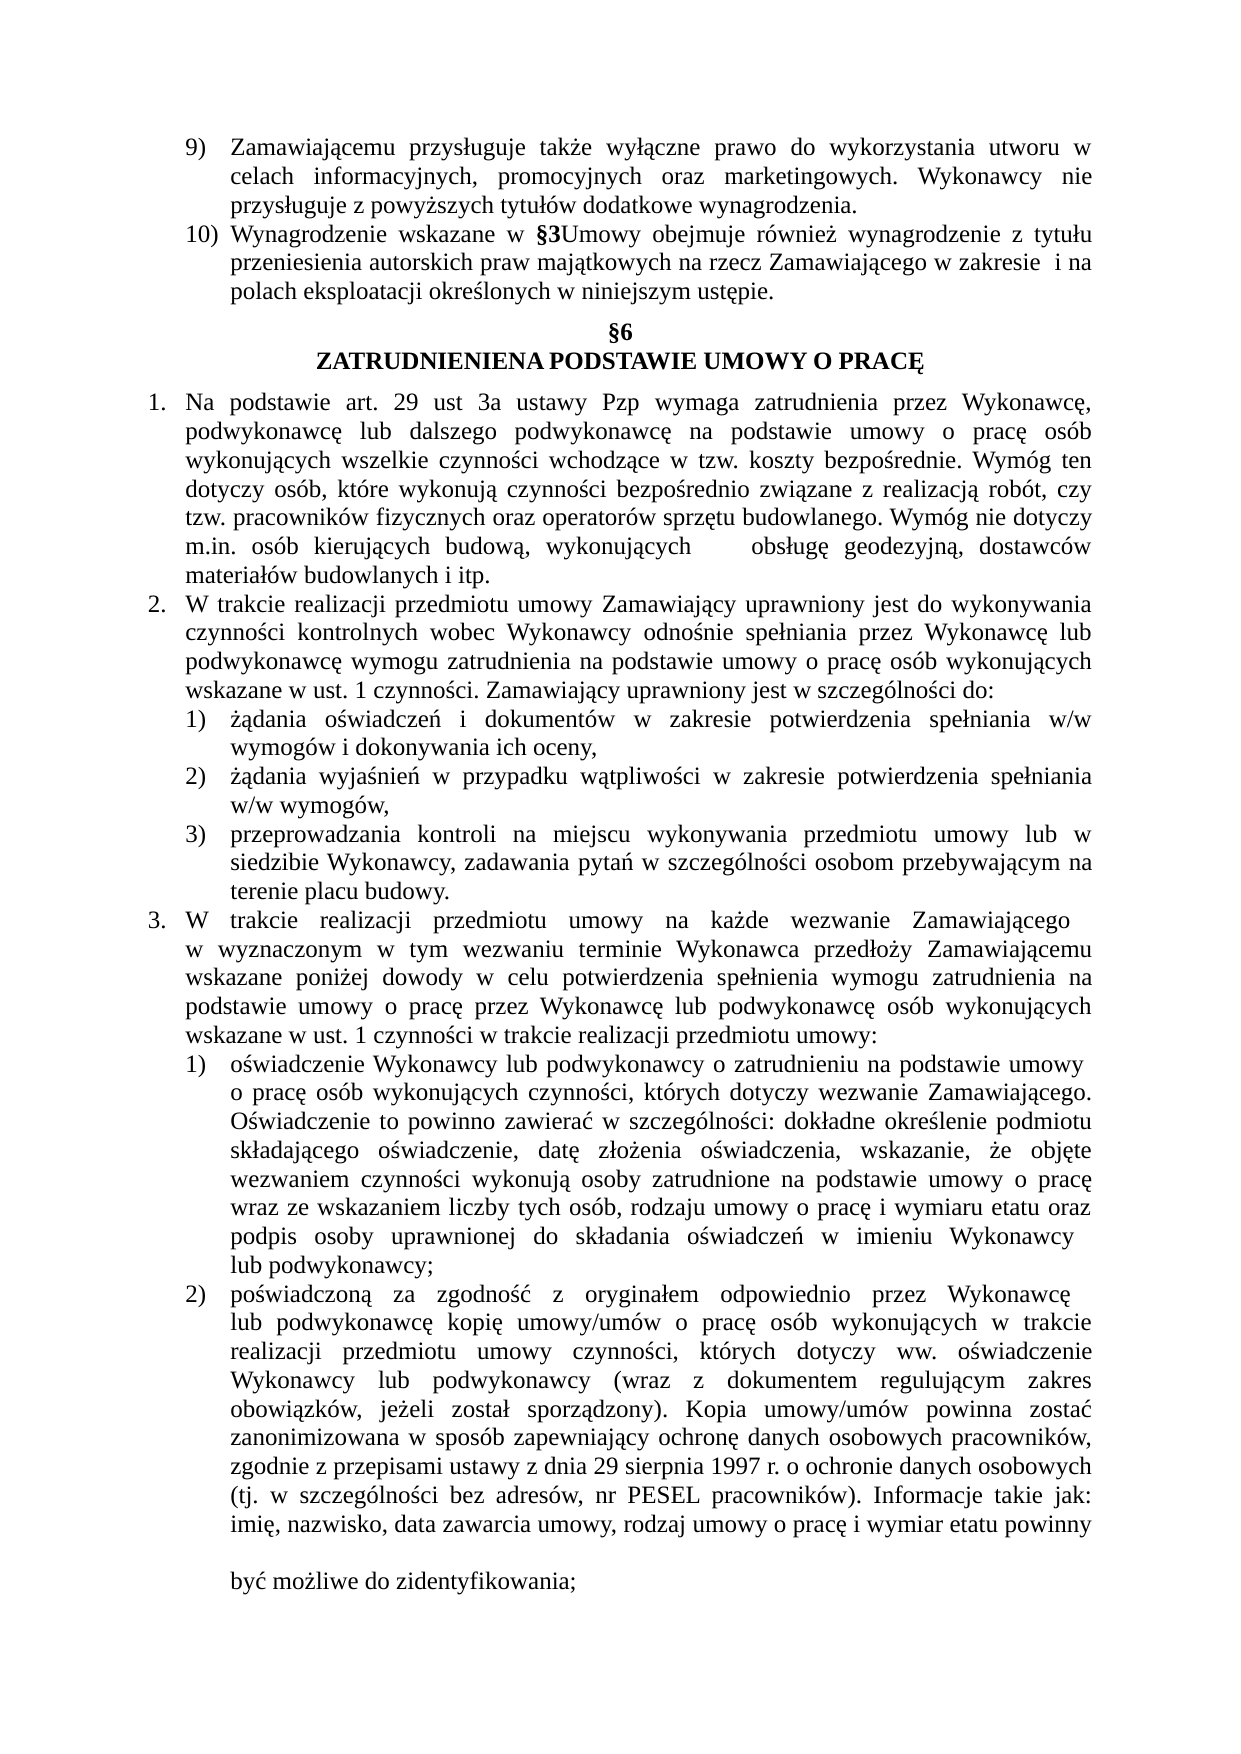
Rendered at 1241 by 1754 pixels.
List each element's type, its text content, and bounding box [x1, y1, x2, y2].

list żądania wyjaśnień w przypadku wątpliwości w zakresie potwierdzenia spełniania w/w wymogów, [185, 761, 1093, 819]
list W trakcie realizacji przedmiotu umowy na każde wezwanie Zamawiającego w wyznaczonym w tym wezwaniu terminie Wykonawca przedłoży Zamawiającemu wskazane poniżej dowody w celu potwierdzenia spełnienia wymogu zatrudnienia na podstawie umowy o pracę przez Wykonawcę lub podwykonawcę osób wykonujących wskazane w ust. 1 czynności w trakcie realizacji przedmiotu umowy: [148, 905, 1093, 1049]
subtitle §6 ZATRUDNIENIENA PODSTAWIE UMOWY O PRACĘ [148, 317, 1093, 375]
list przeprowadzania kontroli na miejscu wykonywania przedmiotu umowy lub w siedzibie Wykonawcy, zadawania pytań w szczególności osobom przebywającym na terenie placu budowy. [185, 819, 1093, 905]
list Wynagrodzenie wskazane w §3Umowy obejmuje również wynagrodzenie z tytułu przeniesienia autorskich praw majątkowych na rzecz Zamawiającego w zakresie i na polach eksploatacji określonych w niniejszym ustępie. [185, 219, 1093, 305]
list W trakcie realizacji przedmiotu umowy Zamawiający uprawniony jest do wykonywania czynności kontrolnych wobec Wykonawcy odnośnie spełniania przez Wykonawcę lub podwykonawcę wymogu zatrudnienia na podstawie umowy o pracę osób wykonujących wskazane w ust. 1 czynności. Zamawiający uprawniony jest w szczególności do: [148, 589, 1093, 704]
list żądania oświadczeń i dokumentów w zakresie potwierdzenia spełniania w/w wymogów i dokonywania ich oceny, [185, 704, 1093, 761]
list Na podstawie art. 29 ust 3a ustawy Pzp wymaga zatrudnienia przez Wykonawcę, podwykonawcę lub dalszego podwykonawcę na podstawie umowy o pracę osób wykonujących wszelkie czynności wchodzące w tzw. koszty bezpośrednie. Wymóg ten dotyczy osób, które wykonują czynności bezpośrednio związane z realizacją robót, czy tzw. pracowników fizycznych oraz operatorów sprzętu budowlanego. Wymóg nie dotyczy m.in. osób kierujących budową, wykonujących obsługę geodezyjną, dostawców materiałów budowlanych i itp. [148, 387, 1093, 589]
list poświadczoną za zgodność z oryginałem odpowiednio przez Wykonawcę lub podwykonawcę kopię umowy/umów o pracę osób wykonujących w trakcie realizacji przedmiotu umowy czynności, których dotyczy ww. oświadczenie Wykonawcy lub podwykonawcy (wraz z dokumentem regulującym zakres obowiązków, jeżeli został sporządzony). Kopia umowy/umów powinna zostać zanonimizowana w sposób zapewniający ochronę danych osobowych pracowników, zgodnie z przepisami ustawy z dnia 29 sierpnia 1997 r. o ochronie danych osobowych (tj. w szczególności bez adresów, nr PESEL pracowników). Informacje takie jak: imię, nazwisko, data zawarcia umowy, rodzaj umowy o pracę i wymiar etatu powinny być możliwe do zidentyfikowania; [185, 1279, 1093, 1595]
list oświadczenie Wykonawcy lub podwykonawcy o zatrudnieniu na podstawie umowy o pracę osób wykonujących czynności, których dotyczy wezwanie Zamawiającego. Oświadczenie to powinno zawierać w szczególności: dokładne określenie podmiotu składającego oświadczenie, datę złożenia oświadczenia, wskazanie, że objęte wezwaniem czynności wykonują osoby zatrudnione na podstawie umowy o pracę wraz ze wskazaniem liczby tych osób, rodzaju umowy o pracę i wymiaru etatu oraz podpis osoby uprawnionej do składania oświadczeń w imieniu Wykonawcy lub podwykonawcy; [185, 1049, 1093, 1279]
list Zamawiającemu przysługuje także wyłączne prawo do wykorzystania utworu w celach informacyjnych, promocyjnych oraz marketingowych. Wykonawcy nie przysługuje z powyższych tytułów dodatkowe wynagrodzenia. [185, 132, 1093, 219]
